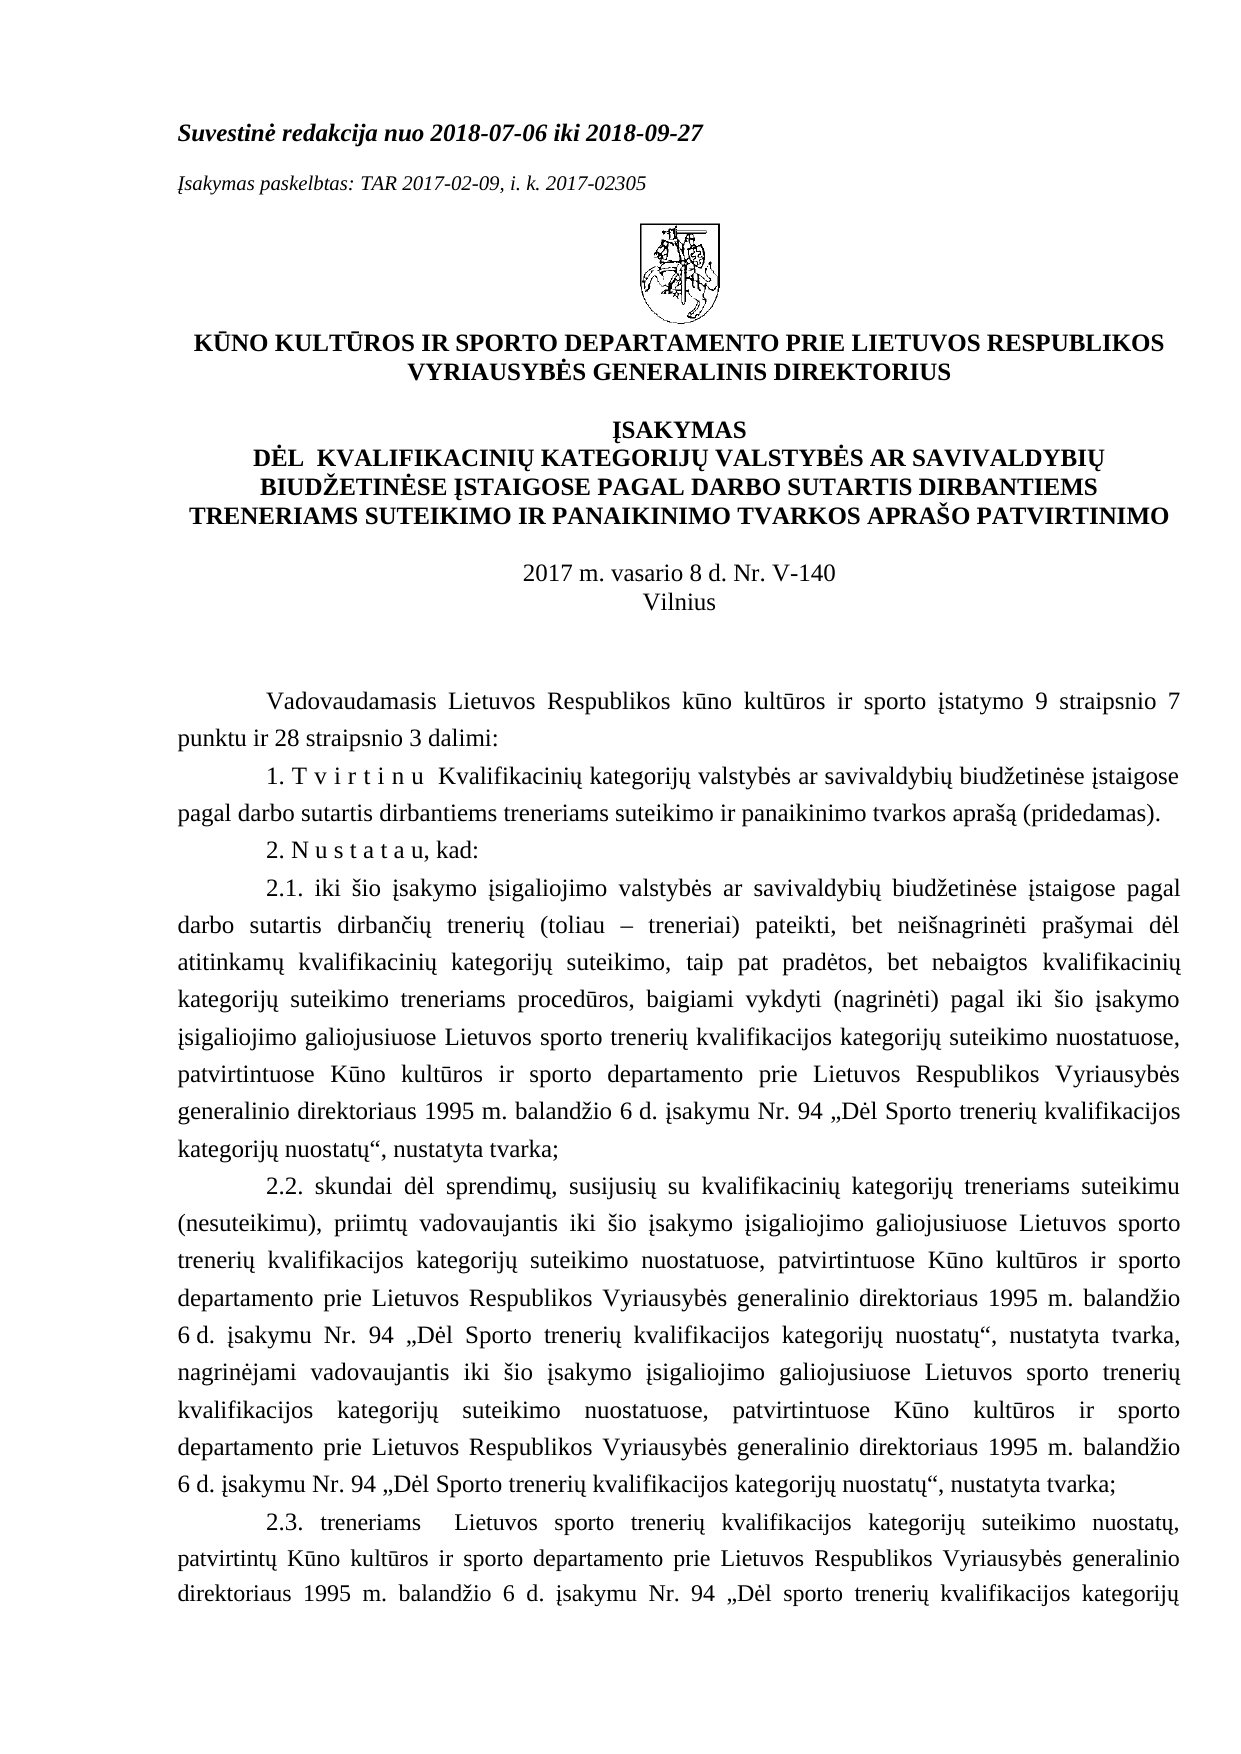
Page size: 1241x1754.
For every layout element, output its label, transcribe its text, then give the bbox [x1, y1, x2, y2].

text 1. T v i r t i n u Kvalifikacinių kategorijų valstybės ar savivaldybių biudžetinėse įstaigose pagal darbo sutartis dirbantiems treneriams suteikimo ir panaikinimo tvarkos aprašą (pridedamas). [177, 761, 1181, 827]
text Vilnius [177, 587, 1181, 616]
text Suvestinė redakcija nuo 2018-07-06 iki 2018-09-27 [177, 118, 1181, 147]
text Įsakymas paskelbtas: TAR 2017-02-09, i. k. 2017-02305 [177, 171, 1181, 195]
text 2.2. skundai dėl sprendimų, susijusių su kvalifikacinių kategorijų treneriams suteikimu (nesuteikimu), priimtų vadovaujantis iki šio įsakymo įsigaliojimo galiojusiuose Lietuvos sporto trenerių kvalifikacijos kategorijų suteikimo nuostatuose, patvirtintuose Kūno kultūros ir sporto departamento prie Lietuvos Respublikos Vyriausybės generalinio direktoriaus 1995 m. balandžio 6 d. įsakymu Nr. 94 „Dėl Sporto trenerių kvalifikacijos kategorijų nuostatų“, nustatyta tvarka, nagrinėjami vadovaujantis iki šio įsakymo įsigaliojimo galiojusiuose Lietuvos sporto trenerių kvalifikacijos kategorijų suteikimo nuostatuose, patvirtintuose Kūno kultūros ir sporto departamento prie Lietuvos Respublikos Vyriausybės generalinio direktoriaus 1995 m. balandžio 6 d. įsakymu Nr. 94 „Dėl Sporto trenerių kvalifikacijos kategorijų nuostatų“, nustatyta tvarka; [177, 1171, 1181, 1498]
text 2. N u s t a t a u, kad: [177, 835, 1181, 864]
text Vadovaudamasis Lietuvos Respublikos kūno kultūros ir sporto įstatymo 9 straipsnio 7 punktu ir 28 straipsnio 3 dalimi: [177, 686, 1181, 752]
text 2.1. iki šio įsakymo įsigaliojimo valstybės ar savivaldybių biudžetinėse įstaigose pagal darbo sutartis dirbančių trenerių (toliau – treneriai) pateikti, bet neišnagrinėti prašymai dėl atitinkamų kvalifikacinių kategorijų suteikimo, taip pat pradėtos, bet nebaigtos kvalifikacinių kategorijų suteikimo treneriams procedūros, baigiami vykdyti (nagrinėti) pagal iki šio įsakymo įsigaliojimo galiojusiuose Lietuvos sporto trenerių kvalifikacijos kategorijų suteikimo nuostatuose, patvirtintuose Kūno kultūros ir sporto departamento prie Lietuvos Respublikos Vyriausybės generalinio direktoriaus 1995 m. balandžio 6 d. įsakymu Nr. 94 „Dėl Sporto trenerių kvalifikacijos kategorijų nuostatų“, nustatyta tvarka; [177, 873, 1181, 1162]
text dėl kvalifikacinių kategorijų valstybės ar savivaldybių biudžetinėse įstaigose pagal darbo sutartis dirbantiems treneriams suteikimo ir panaikinimo tvarkos aprašo patvirtinimo [177, 443, 1181, 530]
text 2.3. treneriams Lietuvos sporto trenerių kvalifikacijos kategorijų suteikimo nuostatų, patvirtintų Kūno kultūros ir sporto departamento prie Lietuvos Respublikos Vyriausybės generalinio direktoriaus 1995 m. balandžio 6 d. įsakymu Nr. 94 „Dėl sporto trenerių kvalifikacijos kategorijų [177, 1507, 1181, 1607]
text 2017 m. vasario 8 d. Nr. V-140 [177, 558, 1181, 587]
text Įsakymas [177, 415, 1181, 443]
text KŪNO KULTŪROS IR SPORTO DEPARTAMENTO PRIE LIETUVOS RESPUBLIKOS VYRIAUSYBĖS Generalinis direktorius [177, 328, 1181, 386]
